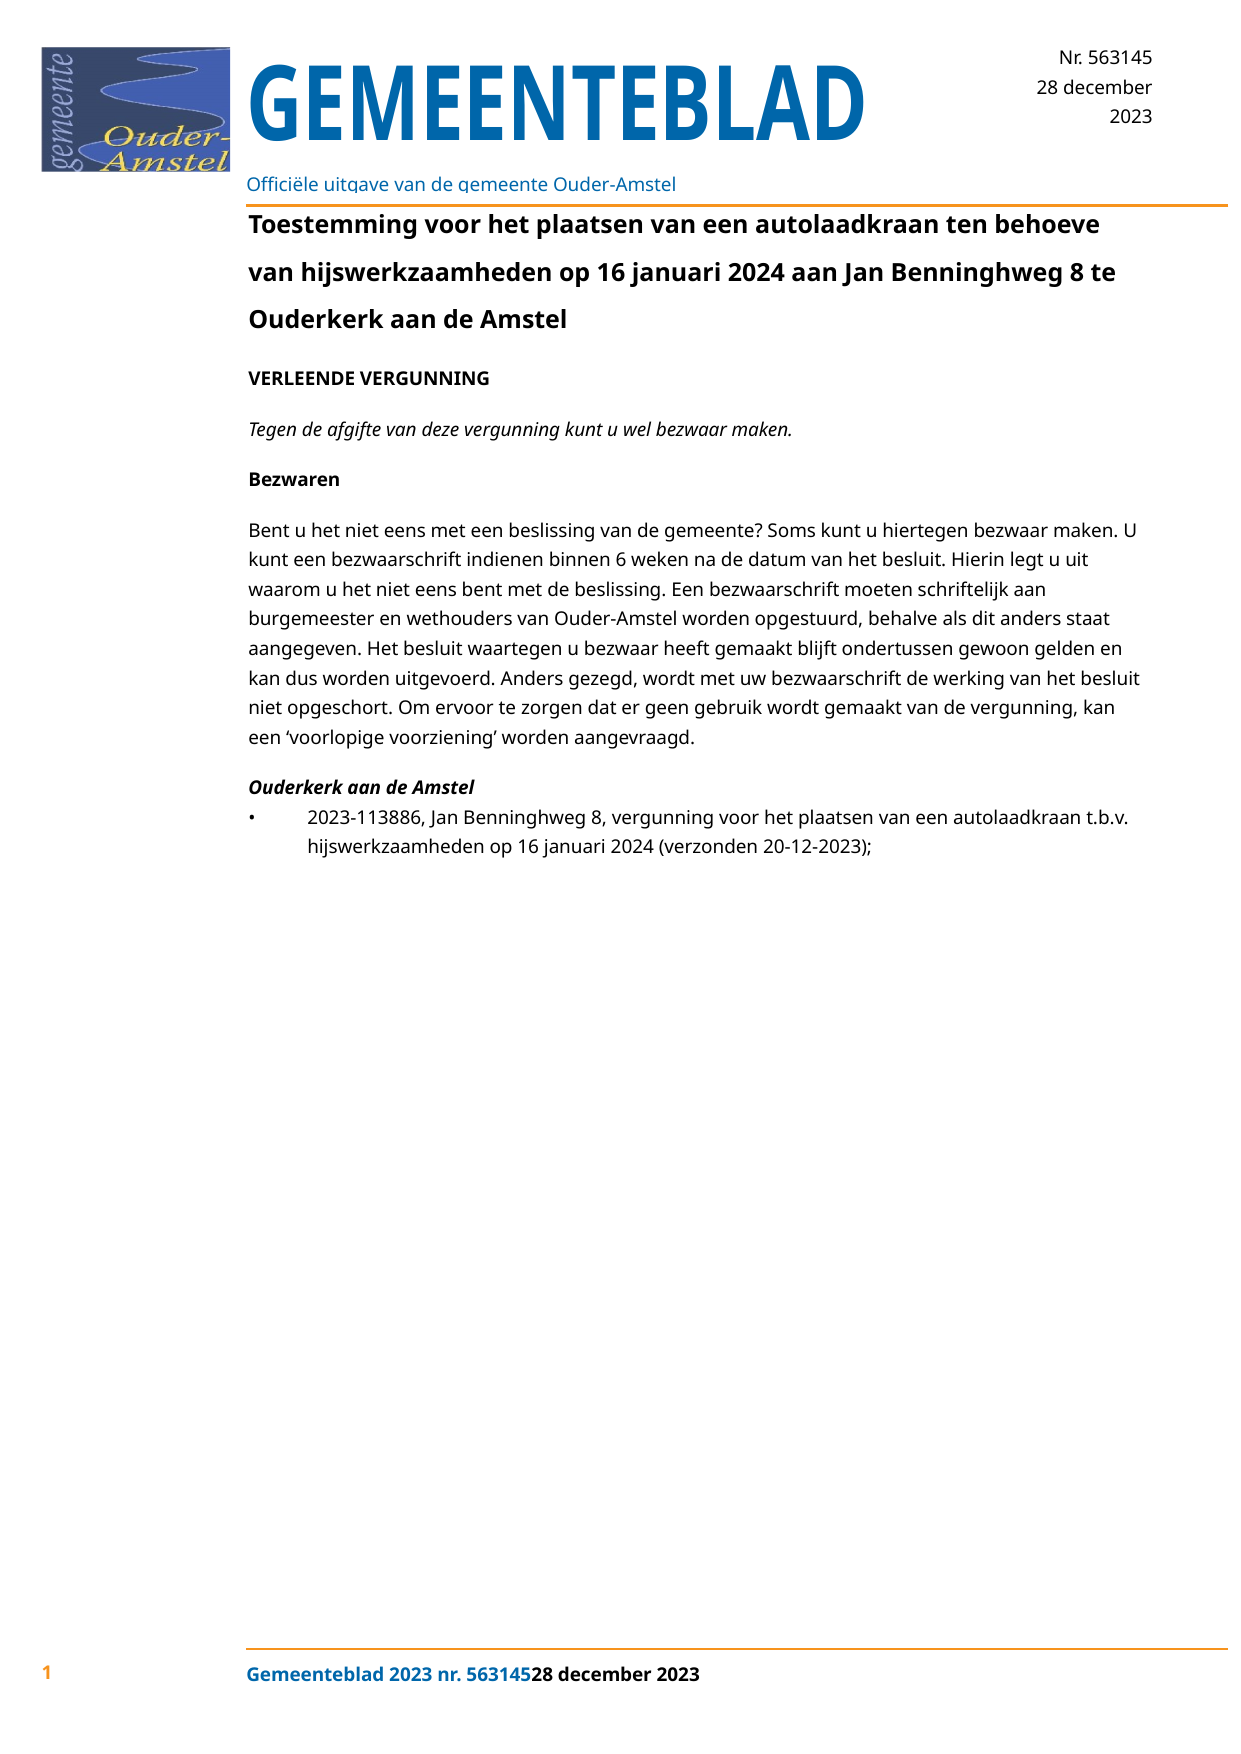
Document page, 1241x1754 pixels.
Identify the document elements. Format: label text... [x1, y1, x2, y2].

picture [41, 47, 231, 172]
text Ouderkerk aan de Amstel [248, 774, 1152, 800]
text Bent u het niet eens met een beslissing van de gemeente? Soms kunt u hiertegen bezwaar maken. U kunt een bezwaarschrift indienen binnen 6 weken na de datum van het besluit. Hierin legt u uit waarom u het niet eens bent met de beslissing. Een bezwaarschrift moeten schriftelijk aan burgemeester en wethouders van Ouder-Amstel worden opgestuurd, behalve als dit anders staat aangegeven. Het besluit waartegen u bezwaar heeft gemaakt blijft ondertussen gewoon gelden en kan dus worden uitgevoerd. Anders gezegd, wordt met uw bezwaarschrift de werking van het besluit niet opgeschort. Om ervoor te zorgen dat er geen gebruik wordt gemaakt van de vergunning, kan een ‘voorlopige voorziening’ worden aangevraagd. [248, 517, 1152, 749]
text Toestemming voor het plaatsen van een autolaadkraan ten behoeve van hijswerkzaamheden op 16 januari 2024 aan Jan Benninghweg 8 te Ouderkerk aan de Amstel [248, 207, 1152, 336]
text Tegen de afgifte van deze vergunning kunt u wel bezwaar maken. [248, 416, 1152, 442]
text VERLEENDE VERGUNNING [248, 366, 1152, 391]
text Bezwaren [248, 466, 1152, 492]
list 2023-113886, Jan Benninghweg 8, vergunning voor het plaatsen van een autolaadkraan t.b.v. hijswerkzaamheden op 16 januari 2024 (verzonden 20-12-2023); [248, 804, 1152, 859]
